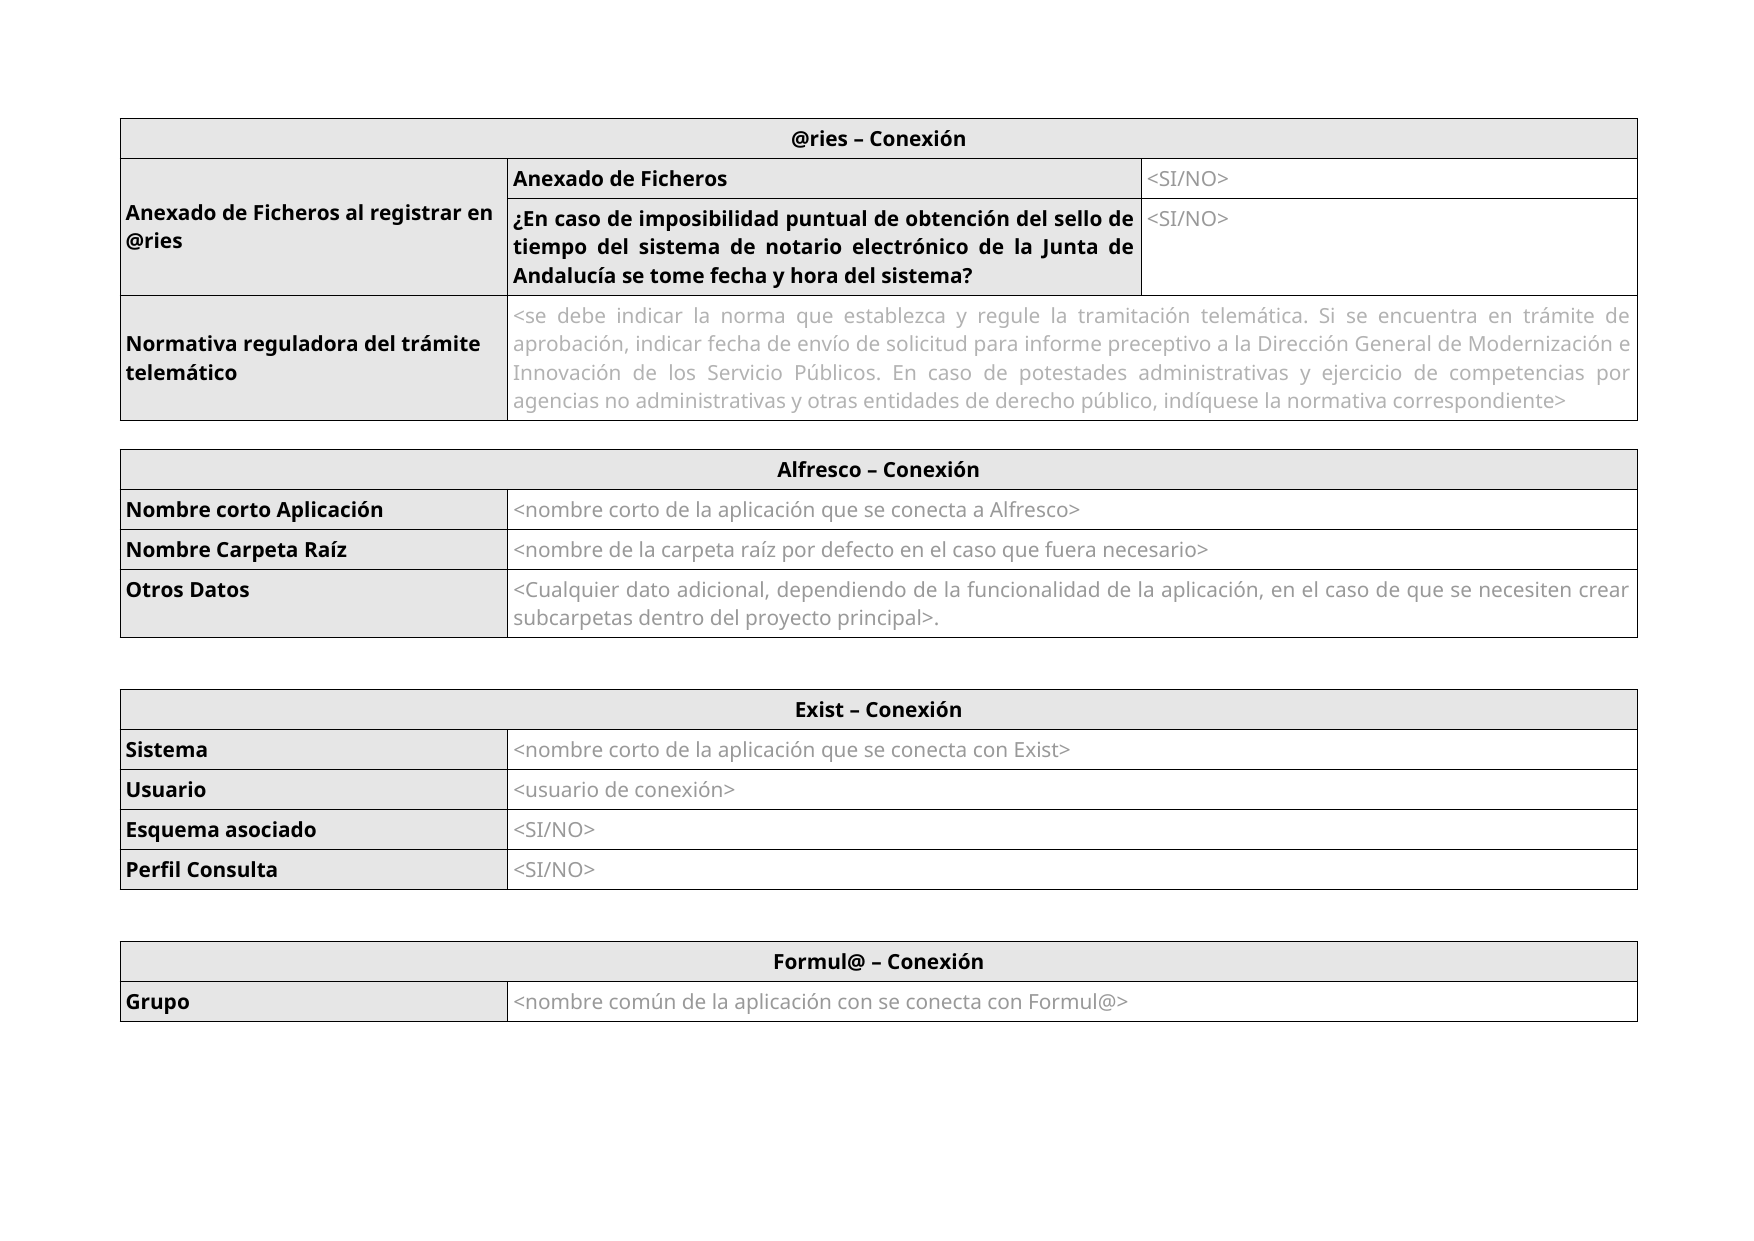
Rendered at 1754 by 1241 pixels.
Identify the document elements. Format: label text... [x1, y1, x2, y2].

table_cell <usuario de conexión> [508, 770, 1637, 809]
table_cell <nombre corto de la aplicación que se conecta con Exist> [508, 730, 1637, 769]
table_header @ries – Conexión [121, 119, 1637, 158]
table_header Exist – Conexión [121, 690, 1637, 729]
table_header Formul@ – Conexión [121, 942, 1637, 981]
table_cell <SI/NO> [508, 810, 1637, 849]
table_cell Sistema [121, 730, 507, 769]
table_cell Perfil Consulta [121, 850, 507, 889]
table_cell <SI/NO> [1142, 199, 1637, 295]
table_header Alfresco – Conexión [121, 450, 1637, 489]
table_cell Esquema asociado [121, 810, 507, 849]
table_cell Usuario [121, 770, 507, 809]
table_cell <SI/NO> [1142, 159, 1637, 198]
table_cell Grupo [121, 982, 507, 1021]
table_cell <nombre de la carpeta raíz por defecto en el caso que fuera necesario> [508, 530, 1637, 569]
table_cell <Cualquier dato adicional, dependiendo de la funcionalidad de la aplicación, en el caso de que se necesiten crear subcarpetas dentro del proyecto principal>. [508, 570, 1637, 637]
table_cell Normativa reguladora del trámite telemático [121, 296, 507, 420]
table_cell Nombre corto Aplicación [121, 490, 507, 529]
table_cell <nombre común de la aplicación con se conecta con Formul@> [508, 982, 1637, 1021]
table_cell Nombre Carpeta Raíz [121, 530, 507, 569]
table_cell ¿En caso de imposibilidad puntual de obtención del sello de tiempo del sistema de notario electrónico de la Junta de Andalucía se tome fecha y hora del sistema? [508, 199, 1141, 295]
table_cell Otros Datos [121, 570, 507, 637]
table_cell <se debe indicar la norma que establezca y regule la tramitación telemática. Si se encuentra en trámite de aprobación, indicar fecha de envío de solicitud para informe preceptivo a la Dirección General de Modernización e Innovación de los Servicio Públicos. En caso de potestades administrativas y ejercicio de competencias por agencias no administrativas y otras entidades de derecho público, indíquese la normativa correspondiente> [508, 296, 1637, 420]
table_cell Anexado de Ficheros al registrar en @ries [121, 159, 507, 295]
table_cell Anexado de Ficheros [508, 159, 1141, 198]
table_cell <nombre corto de la aplicación que se conecta a Alfresco> [508, 490, 1637, 529]
table_cell <SI/NO> [508, 850, 1637, 889]
